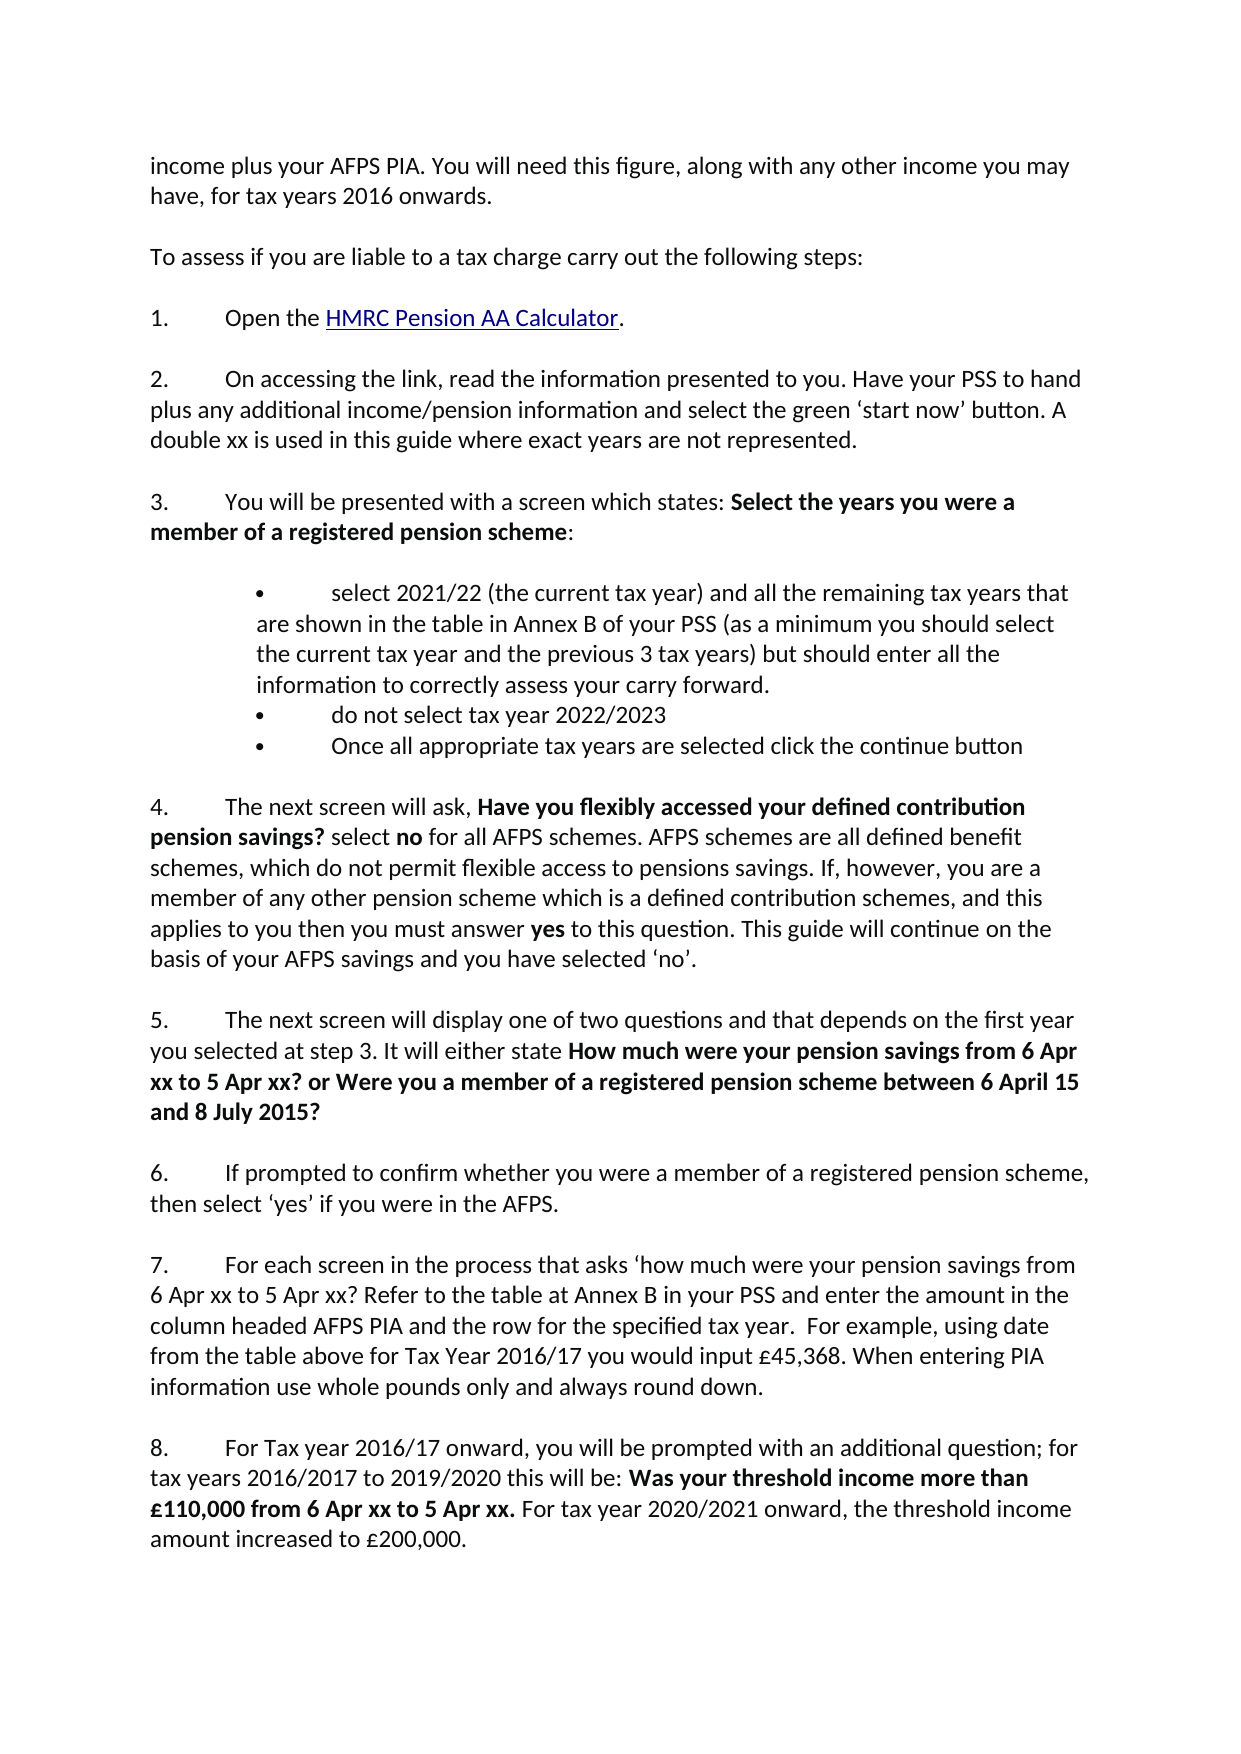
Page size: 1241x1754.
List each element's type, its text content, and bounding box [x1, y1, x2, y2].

text 7. For each screen in the process that asks ‘how much were your pension savings from 6 Apr xx to 5 Apr xx? Refer to the table at Annex B in your PSS and enter the amount in the column headed AFPS PIA and the row for the specified tax year. For example, using date from the table above for Tax Year 2016/17 you would input £45,368. When entering PIA information use whole pounds only and always round down. [150, 1249, 1090, 1401]
text 6. If prompted to confirm whether you were a member of a registered pension scheme, then select ‘yes’ if you were in the AFPS. [150, 1157, 1090, 1218]
text 5. The next screen will display one of two questions and that depends on the first year you selected at step 3. It will either state How much were your pension savings from 6 Apr xx to 5 Apr xx? or Were you a member of a registered pension scheme between 6 April 15 and 8 July 2015? [150, 1004, 1090, 1127]
text 4. The next screen will ask, Have you flexibly accessed your defined contribution pension savings? select no for all AFPS schemes. AFPS schemes are all defined benefit schemes, which do not permit flexible access to pensions savings. If, however, you are a member of any other pension scheme which is a defined contribution schemes, and this applies to you then you must answer yes to this question. This guide will continue on the basis of your AFPS savings and you have selected ‘no’. [150, 791, 1090, 974]
text 8. For Tax year 2016/17 onward, you will be prompted with an additional question; for tax years 2016/2017 to 2019/2020 this will be: Was your threshold income more than £110,000 from 6 Apr xx to 5 Apr xx. For tax year 2020/2021 onward, the threshold income amount increased to £200,000. [150, 1432, 1090, 1554]
list select 2021/22 (the current tax year) and all the remaining tax years that are shown in the table in Annex B of your PSS (as a minimum you should select the current tax year and the previous 3 tax years) but should enter all the information to correctly assess your carry forward. [256, 577, 1090, 699]
text income plus your AFPS PIA. You will need this figure, along with any other income you may have, for tax years 2016 onwards. [150, 150, 1090, 211]
text To assess if you are liable to a tax charge carry out the following steps: [150, 242, 1090, 272]
text 1. Open the HMRC Pension AA Calculator. [150, 303, 1090, 333]
text 2. On accessing the link, read the information presented to you. Have your PSS to hand plus any additional income/pension information and select the green ‘start now’ button. A double xx is used in this guide where exact years are not represented. [150, 364, 1090, 455]
list do not select tax year 2022/2023 [256, 699, 1090, 730]
text 3. You will be presented with a screen which states: Select the years you were a member of a registered pension scheme: [150, 486, 1090, 547]
list Once all appropriate tax years are selected click the continue button [256, 730, 1090, 760]
